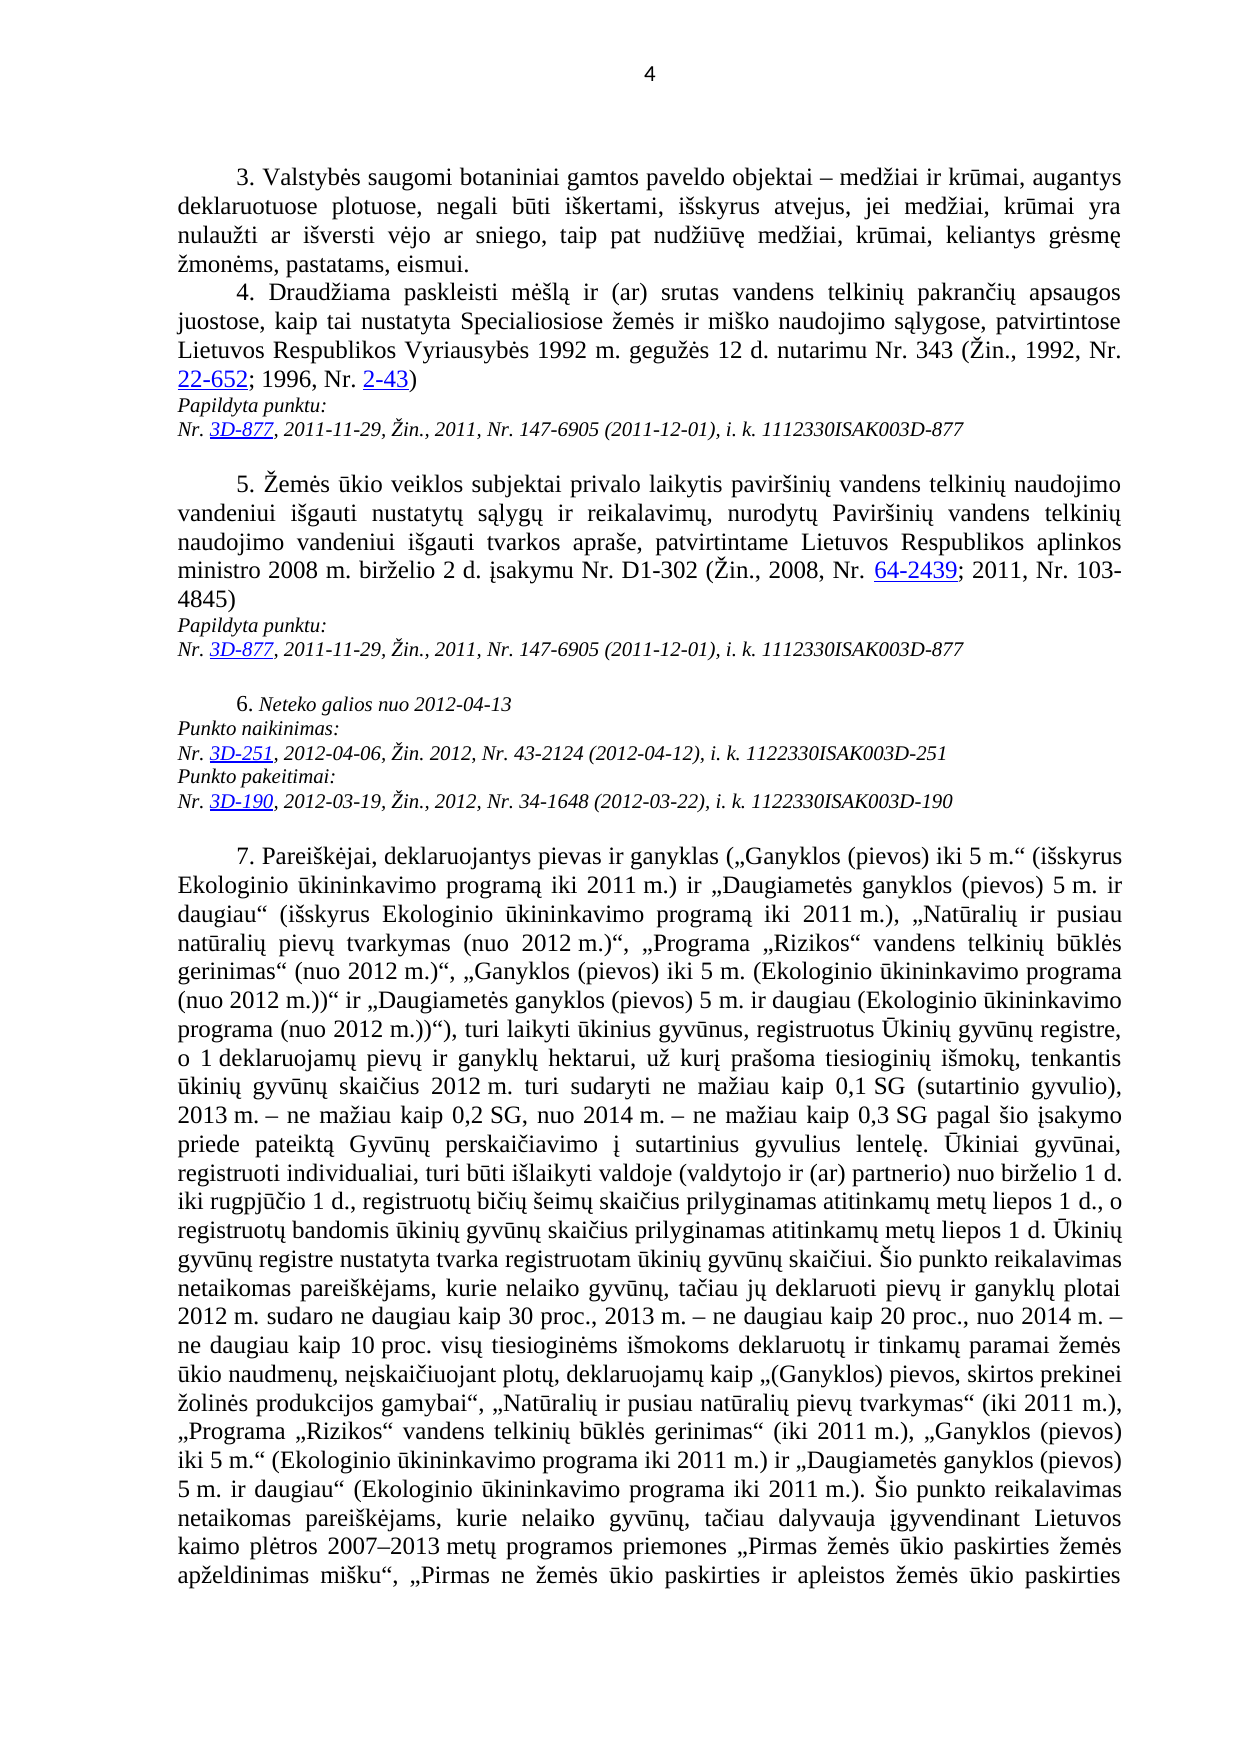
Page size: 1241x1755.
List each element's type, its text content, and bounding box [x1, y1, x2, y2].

text Nr. 3D-877, 2011-11-29, Žin., 2011, Nr. 147-6905 (2011-12-01), i. k. 1112330ISAK003D-877 [177, 637, 1122, 661]
text Punkto naikinimas: [177, 716, 1122, 740]
text Papildyta punktu: [177, 392, 1122, 417]
text 6. Neteko galios nuo 2012-04-13 [177, 690, 1122, 716]
text Nr. 3D-877, 2011-11-29, Žin., 2011, Nr. 147-6905 (2011-12-01), i. k. 1112330ISAK003D-877 [177, 417, 1122, 441]
text Nr. 3D-251, 2012-04-06, Žin. 2012, Nr. 43-2124 (2012-04-12), i. k. 1122330ISAK003D-251 [177, 740, 1122, 764]
text Nr. 3D-190, 2012-03-19, Žin., 2012, Nr. 34-1648 (2012-03-22), i. k. 1122330ISAK003D-190 [177, 788, 1122, 813]
text Papildyta punktu: [177, 613, 1122, 637]
text 5. Žemės ūkio veiklos subjektai privalo laikytis paviršinių vandens telkinių naudojimo vandeniui išgauti nustatytų sąlygų ir reikalavimų, nurodytų Paviršinių vandens telkinių naudojimo vandeniui išgauti tvarkos apraše, patvirtintame Lietuvos Respublikos aplinkos ministro 2008 m. birželio 2 d. įsakymu Nr. D1-302 (Žin., 2008, Nr. 64-2439; 2011, Nr. 103-4845) [177, 469, 1122, 613]
text 3. Valstybės saugomi botaniniai gamtos paveldo objektai – medžiai ir krūmai, augantys deklaruotuose plotuose, negali būti iškertami, išskyrus atvejus, jei medžiai, krūmai yra nulaužti ar išversti vėjo ar sniego, taip pat nudžiūvę medžiai, krūmai, keliantys grėsmę žmonėms, pastatams, eismui. [177, 162, 1122, 277]
text Punkto pakeitimai: [177, 764, 1122, 788]
text 7. Pareiškėjai, deklaruojantys pievas ir ganyklas („Ganyklos (pievos) iki 5 m.“ (išskyrus Ekologinio ūkininkavimo programą iki 2011 m.) ir „Daugiametės ganyklos (pievos) 5 m. ir daugiau“ (išskyrus Ekologinio ūkininkavimo programą iki 2011 m.), „Natūralių ir pusiau natūralių pievų tvarkymas (nuo 2012 m.)“, „Programa „Rizikos“ vandens telkinių būklės gerinimas“ (nuo 2012 m.)“, „Ganyklos (pievos) iki 5 m. (Ekologinio ūkininkavimo programa (nuo 2012 m.))“ ir „Daugiametės ganyklos (pievos) 5 m. ir daugiau (Ekologinio ūkininkavimo programa (nuo 2012 m.))“), turi laikyti ūkinius gyvūnus, registruotus Ūkinių gyvūnų registre, o 1 deklaruojamų pievų ir ganyklų hektarui, už kurį prašoma tiesioginių išmokų, tenkantis ūkinių gyvūnų skaičius 2012 m. turi sudaryti ne mažiau kaip 0,1 SG (sutartinio gyvulio), 2013 m. – ne mažiau kaip 0,2 SG, nuo 2014 m. – ne mažiau kaip 0,3 SG pagal šio įsakymo priede pateiktą Gyvūnų perskaičiavimo į sutartinius gyvulius lentelę. Ūkiniai gyvūnai, registruoti individualiai, turi būti išlaikyti valdoje (valdytojo ir (ar) partnerio) nuo birželio 1 d. iki rugpjūčio 1 d., registruotų bičių šeimų skaičius prilyginamas atitinkamų metų liepos 1 d., o registruotų bandomis ūkinių gyvūnų skaičius prilyginamas atitinkamų metų liepos 1 d. Ūkinių gyvūnų registre nustatyta tvarka registruotam ūkinių gyvūnų skaičiui. Šio punkto reikalavimas netaikomas pareiškėjams, kurie nelaiko gyvūnų, tačiau jų deklaruoti pievų ir ganyklų plotai 2012 m. sudaro ne daugiau kaip 30 proc., 2013 m. – ne daugiau kaip 20 proc., nuo 2014 m. – ne daugiau kaip 10 proc. visų tiesioginėms išmokoms deklaruotų ir tinkamų paramai žemės ūkio naudmenų, neįskaičiuojant plotų, deklaruojamų kaip „(Ganyklos) pievos, skirtos prekinei žolinės produkcijos gamybai“, „Natūralių ir pusiau natūralių pievų tvarkymas“ (iki 2011 m.), „Programa „Rizikos“ vandens telkinių būklės gerinimas“ (iki 2011 m.), „Ganyklos (pievos) iki 5 m.“ (Ekologinio ūkininkavimo programa iki 2011 m.) ir „Daugiametės ganyklos (pievos) 5 m. ir daugiau“ (Ekologinio ūkininkavimo programa iki 2011 m.). Šio punkto reikalavimas netaikomas pareiškėjams, kurie nelaiko gyvūnų, tačiau dalyvauja įgyvendinant Lietuvos kaimo plėtros 2007–2013 metų programos priemones „Pirmas žemės ūkio paskirties žemės apželdinimas mišku“, „Pirmas ne žemės ūkio paskirties ir apleistos žemės ūkio paskirties [177, 841, 1122, 1589]
text 4. Draudžiama paskleisti mėšlą ir (ar) srutas vandens telkinių pakrančių apsaugos juostose, kaip tai nustatyta Specialiosiose žemės ir miško naudojimo sąlygose, patvirtintose Lietuvos Respublikos Vyriausybės 1992 m. gegužės 12 d. nutarimu Nr. 343 (Žin., 1992, Nr. 22-652; 1996, Nr. 2-43) [177, 277, 1122, 392]
